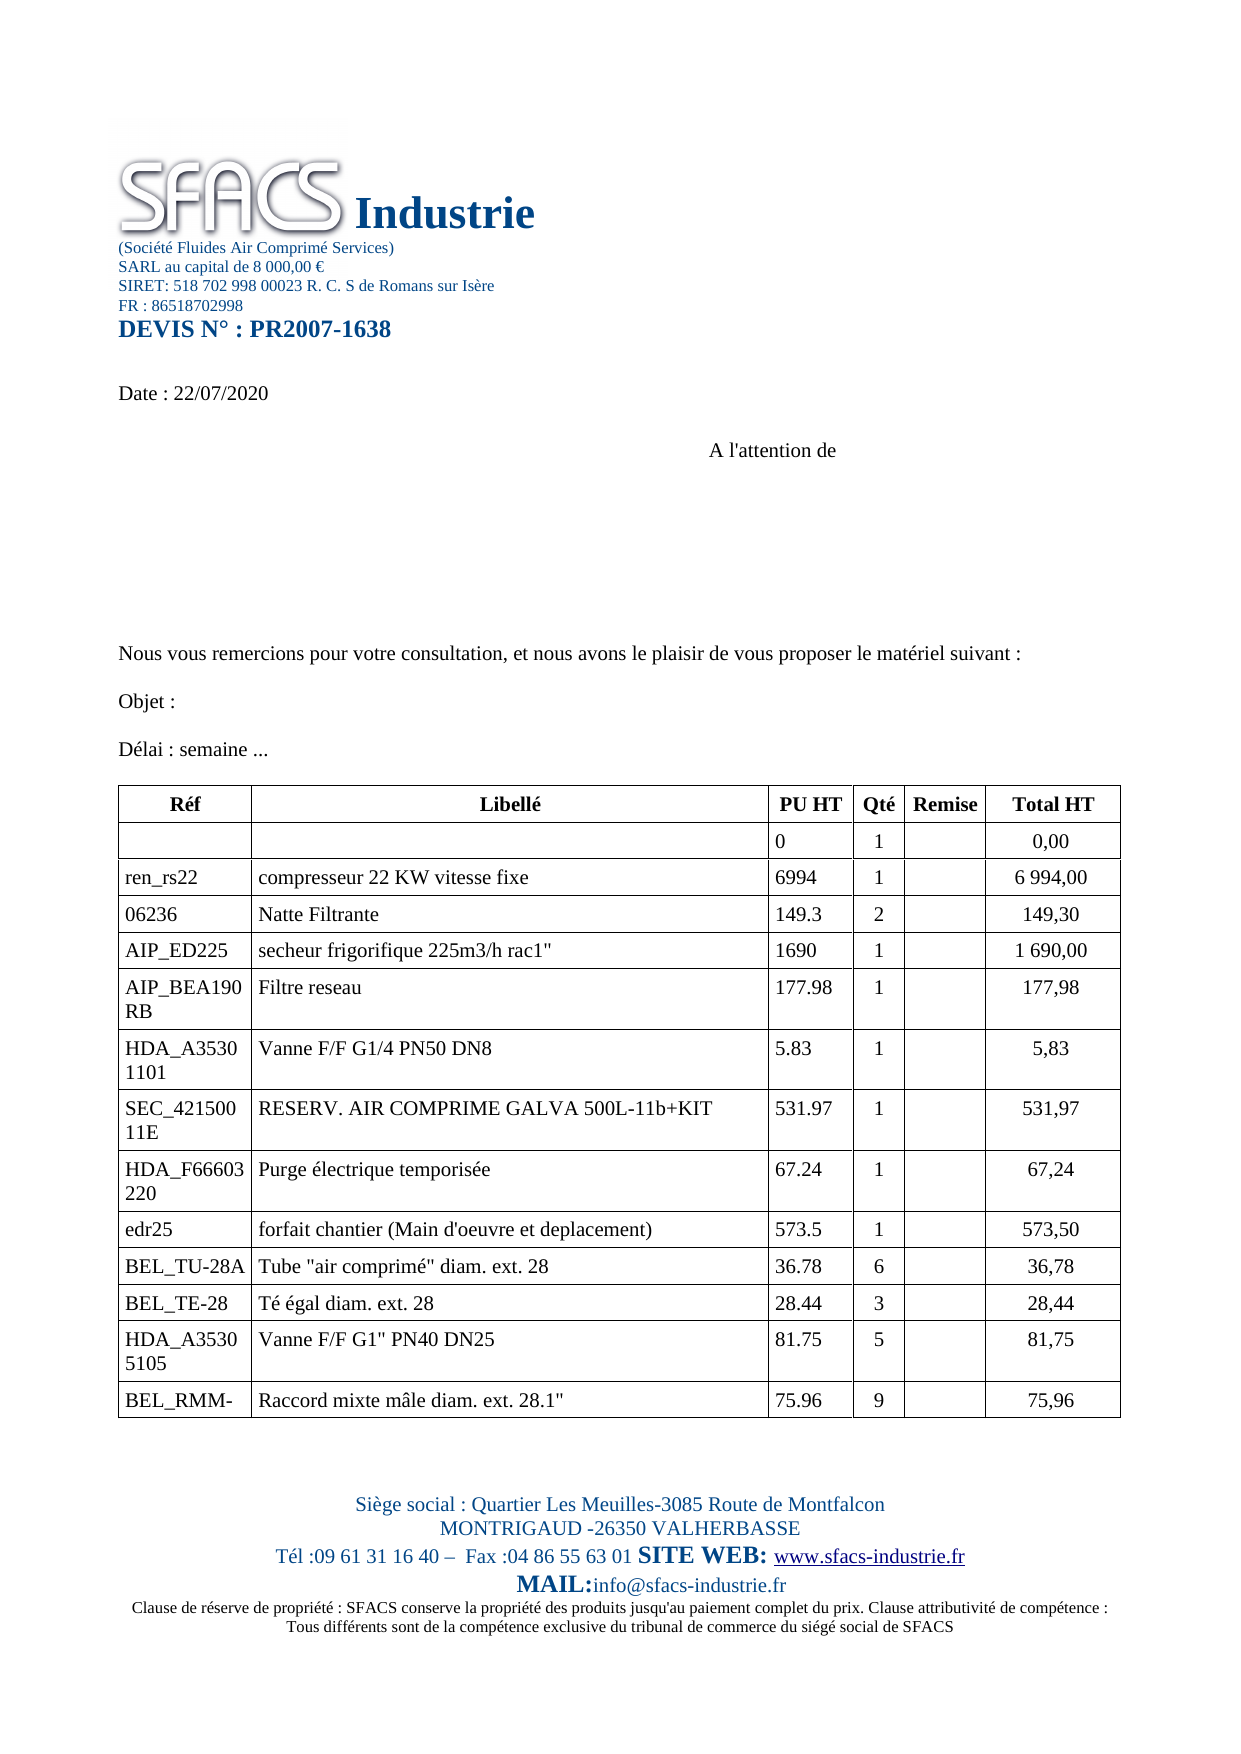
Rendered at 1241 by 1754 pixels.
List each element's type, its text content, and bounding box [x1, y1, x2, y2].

text (Société Fluides Air Comprimé Services) [349, 238, 1122, 257]
table_cell [905, 1248, 985, 1284]
table_cell 531,97 [986, 1090, 1120, 1150]
text SIRET: 518 702 998 00023 R. C. S de Romans sur Isère [118, 276, 1122, 295]
table_cell 1 [854, 1030, 904, 1089]
table_cell BEL_TU-28A [119, 1248, 251, 1284]
table_cell [905, 1285, 985, 1320]
text Délai : semaine ... [118, 737, 1122, 761]
table_cell 1 [854, 860, 904, 895]
table_cell Vanne F/F G1" PN40 DN25 [252, 1321, 768, 1381]
table_cell 81.75 [769, 1321, 852, 1381]
text DEVIS N° : PR2007-1638 [118, 314, 1122, 343]
table_header Total HT [986, 786, 1120, 822]
text SARL au capital de 8 000,00 € [349, 257, 1122, 276]
table_cell 573.5 [769, 1212, 852, 1247]
table_cell SEC_42150011E [119, 1090, 251, 1150]
table_cell 81,75 [986, 1321, 1120, 1381]
table_cell BEL_TE-28 [119, 1285, 251, 1320]
table_cell 36.78 [769, 1248, 852, 1284]
table_cell RESERV. AIR COMPRIME GALVA 500L-11b+KIT [252, 1090, 768, 1150]
table_cell [905, 933, 985, 968]
table_cell [905, 1151, 985, 1211]
table_cell secheur frigorifique 225m3/h rac1" [252, 933, 768, 968]
table_cell 75.96 [769, 1382, 852, 1417]
table_cell 1 [854, 1151, 904, 1211]
table_cell AIP_ED225 [119, 933, 251, 968]
table_cell 67,24 [986, 1151, 1120, 1211]
table_cell [905, 860, 985, 895]
table_cell 1 [854, 933, 904, 968]
table_cell 573,50 [986, 1212, 1120, 1247]
table_header PU HT [769, 786, 852, 822]
text Nous vous remercions pour votre consultation, et nous avons le plaisir de vous proposer le matériel suivant : [118, 641, 1122, 665]
table_cell HDA_A35301101 [119, 1030, 251, 1089]
table_cell 1 [854, 1090, 904, 1150]
table_cell [905, 1382, 985, 1417]
table_cell 06236 [119, 896, 251, 932]
table_cell 36,78 [986, 1248, 1120, 1284]
picture [107, 118, 349, 290]
table_cell 6 994,00 [986, 860, 1120, 895]
table_cell 149,30 [986, 896, 1120, 932]
table_cell edr25 [119, 1212, 251, 1247]
table_cell 5,83 [986, 1030, 1120, 1089]
table_cell 1 690,00 [986, 933, 1120, 968]
table_cell [905, 823, 985, 858]
table_cell 177,98 [986, 969, 1120, 1029]
text Industrie [349, 185, 1122, 238]
table_cell 6 [854, 1248, 904, 1284]
table_cell 5.83 [769, 1030, 852, 1089]
table_cell Raccord mixte mâle diam. ext. 28.1" [252, 1382, 768, 1417]
table_cell 177.98 [769, 969, 852, 1029]
table_cell [119, 823, 251, 858]
table_cell 3 [854, 1285, 904, 1320]
table_cell [905, 1030, 985, 1089]
table_cell [905, 1090, 985, 1150]
table_header Remise [905, 786, 985, 822]
table_cell 6994 [769, 860, 852, 895]
table_cell Tube "air comprimé" diam. ext. 28 [252, 1248, 768, 1284]
table_cell HDA_F66603220 [119, 1151, 251, 1211]
table_cell Purge électrique temporisée [252, 1151, 768, 1211]
table_header Libellé [252, 786, 768, 822]
table_cell 1 [854, 969, 904, 1029]
table_cell forfait chantier (Main d'oeuvre et deplacement) [252, 1212, 768, 1247]
table_cell Natte Filtrante [252, 896, 768, 932]
table_cell [905, 896, 985, 932]
table_cell 0 [769, 823, 852, 858]
table_cell Filtre reseau [252, 969, 768, 1029]
table_cell 28.44 [769, 1285, 852, 1320]
table_cell [905, 1212, 985, 1247]
table_cell 28,44 [986, 1285, 1120, 1320]
table_cell 531.97 [769, 1090, 852, 1150]
table_cell Vanne F/F G1/4 PN50 DN8 [252, 1030, 768, 1089]
table_cell 9 [854, 1382, 904, 1417]
table_cell compresseur 22 KW vitesse fixe [252, 860, 768, 895]
table_cell 0,00 [986, 823, 1120, 858]
table_cell 1 [854, 1212, 904, 1247]
table_cell [905, 1321, 985, 1381]
table_cell 1690 [769, 933, 852, 968]
table_cell 2 [854, 896, 904, 932]
table_cell 1 [854, 823, 904, 858]
table_cell ren_rs22 [119, 860, 251, 895]
table_cell AIP_BEA190RB [119, 969, 251, 1029]
table_cell HDA_A35305105 [119, 1321, 251, 1381]
table_header Qté [854, 786, 904, 822]
table_cell [905, 969, 985, 1029]
table_header Réf [119, 786, 251, 822]
text Date : 22/07/2020 [118, 377, 1122, 406]
table_cell 75,96 [986, 1382, 1120, 1417]
text Objet : [118, 689, 1122, 713]
table_cell 67.24 [769, 1151, 852, 1211]
table_cell Té égal diam. ext. 28 [252, 1285, 768, 1320]
table_cell [252, 823, 768, 858]
text FR : 86518702998 [118, 295, 1122, 314]
table_cell BEL_RMM- [119, 1382, 251, 1417]
text A l'attention de [118, 434, 1122, 463]
table_cell 5 [854, 1321, 904, 1381]
table_cell 149.3 [769, 896, 852, 932]
